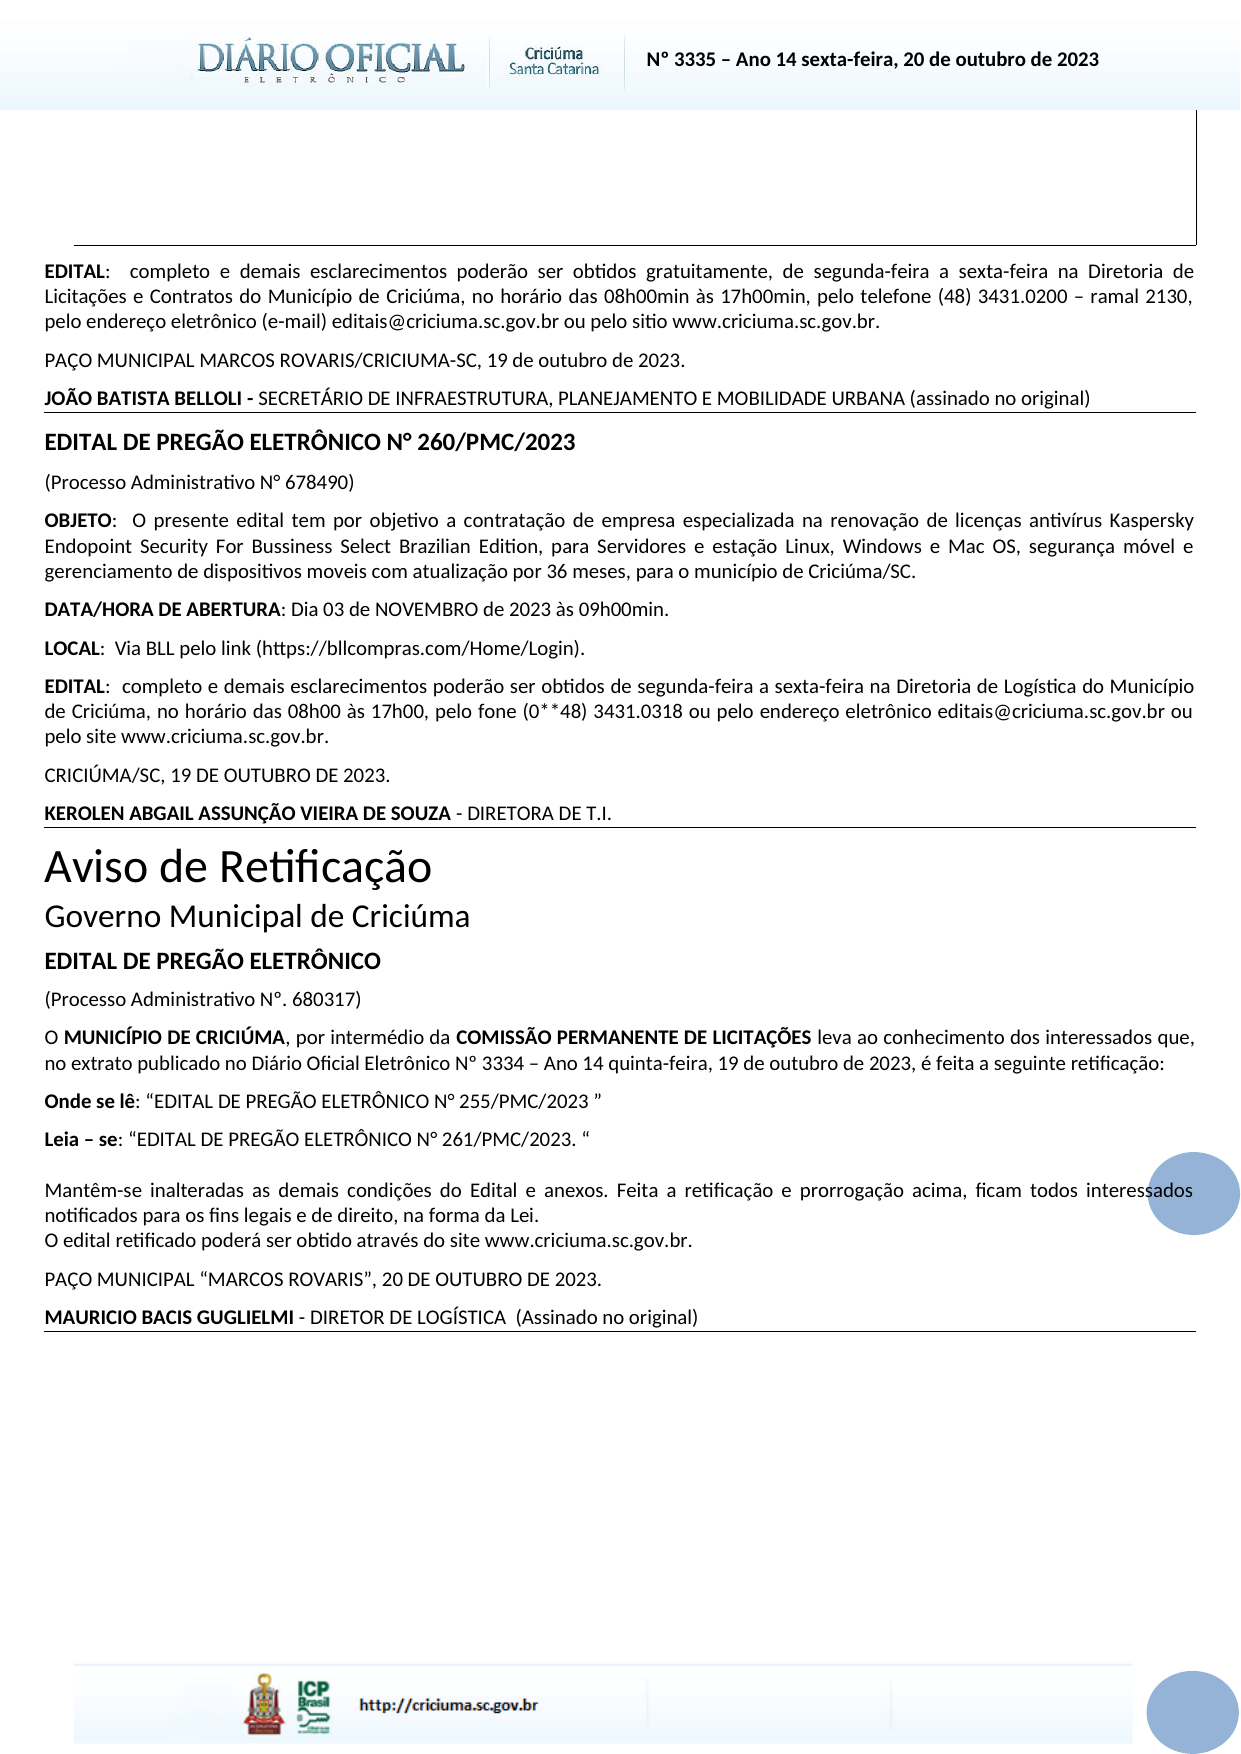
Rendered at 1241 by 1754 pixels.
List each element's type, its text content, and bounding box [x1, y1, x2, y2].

text Onde se lê: “EDITAL DE PREGÃO ELETRÔNICO N° 255/PMC/2023 ” [44, 1088, 1196, 1113]
text (Processo Administrativo Nº. 680317) [44, 986, 1196, 1012]
text Governo Municipal de Criciúma [44, 894, 1196, 935]
text LOCAL: Via BLL pelo link (https://bllcompras.com/Home/Login). [44, 635, 1196, 660]
text Aviso de Retificação [44, 836, 1196, 894]
text PAÇO MUNICIPAL “MARCOS ROVARIS”, 20 DE OUTUBRO DE 2023. [44, 1266, 1196, 1291]
text PAÇO MUNICIPAL MARCOS ROVARIS/CRICIUMA-SC, 19 de outubro de 2023. [44, 347, 1196, 372]
text O MUNICÍPIO DE CRICIÚMA, por intermédio da COMISSÃO PERMANENTE DE LICITAÇÕES leva ao conhecimento dos interessados que, no extrato publicado no Diário Oficial Eletrônico Nº 3334 – Ano 14 quinta-feira, 19 de outubro de 2023, é feita a seguinte retificação: [44, 1024, 1196, 1075]
text KEROLEN ABGAIL ASSUNÇÃO VIEIRA DE SOUZA - DIRETORA DE T.I. [44, 800, 1196, 827]
text EDITAL: completo e demais esclarecimentos poderão ser obtidos de segunda-feira a sexta-feira na Diretoria de Logística do Município de Criciúma, no horário das 08h00 às 17h00, pelo fone (0**48) 3431.0318 ou pelo endereço eletrônico editais@criciuma.sc.gov.br ou pelo site www.criciuma.sc.gov.br. [44, 673, 1196, 749]
text OBJETO: O presente edital tem por objetivo a contratação de empresa especializada na renovação de licenças antivírus Kaspersky Endopoint Security For Bussiness Select Brazilian Edition, para Servidores e estação Linux, Windows e Mac OS, segurança móvel e gerenciamento de dispositivos moveis com atualização por 36 meses, para o município de Criciúma/SC. [44, 508, 1196, 584]
text JOÃO BATISTA BELLOLI - SECRETÁRIO DE INFRAESTRUTURA, PLANEJAMENTO E MOBILIDADE URBANA (assinado no original) [44, 385, 1196, 412]
text EDITAL DE PREGÃO ELETRÔNICO [44, 946, 1196, 976]
text CRICIÚMA/SC, 19 DE OUTUBRO DE 2023. [44, 762, 1196, 787]
text O edital retificado poderá ser obtido através do site www.criciuma.sc.gov.br. [44, 1228, 1196, 1253]
text EDITAL: completo e demais esclarecimentos poderão ser obtidos gratuitamente, de segunda-feira a sexta-feira na Diretoria de Licitações e Contratos do Município de Criciúma, no horário das 08h00min às 17h00min, pelo telefone (48) 3431.0200 – ramal 2130, pelo endereço eletrônico (e-mail) editais@criciuma.sc.gov.br ou pelo sitio www.criciuma.sc.gov.br. [44, 258, 1196, 334]
text Mantêm-se inalteradas as demais condições do Edital e anexos. Feita a retificação e prorrogação acima, ficam todos interessados notificados para os fins legais e de direito, na forma da Lei. [44, 1177, 1166, 1228]
text DATA/HORA DE ABERTURA: Dia 03 de NOVEMBRO de 2023 às 09h00min. [44, 597, 1196, 622]
text Leia – se: “EDITAL DE PREGÃO ELETRÔNICO N° 261/PMC/2023. “ [44, 1126, 1196, 1151]
text MAURICIO BACIS GUGLIELMI - DIRETOR DE LOGÍSTICA (Assinado no original) [44, 1304, 1196, 1331]
text (Processo Administrativo N° 678490) [44, 469, 1196, 495]
text EDITAL DE PREGÃO ELETRÔNICO N° 260/PMC/2023 [44, 426, 1196, 457]
